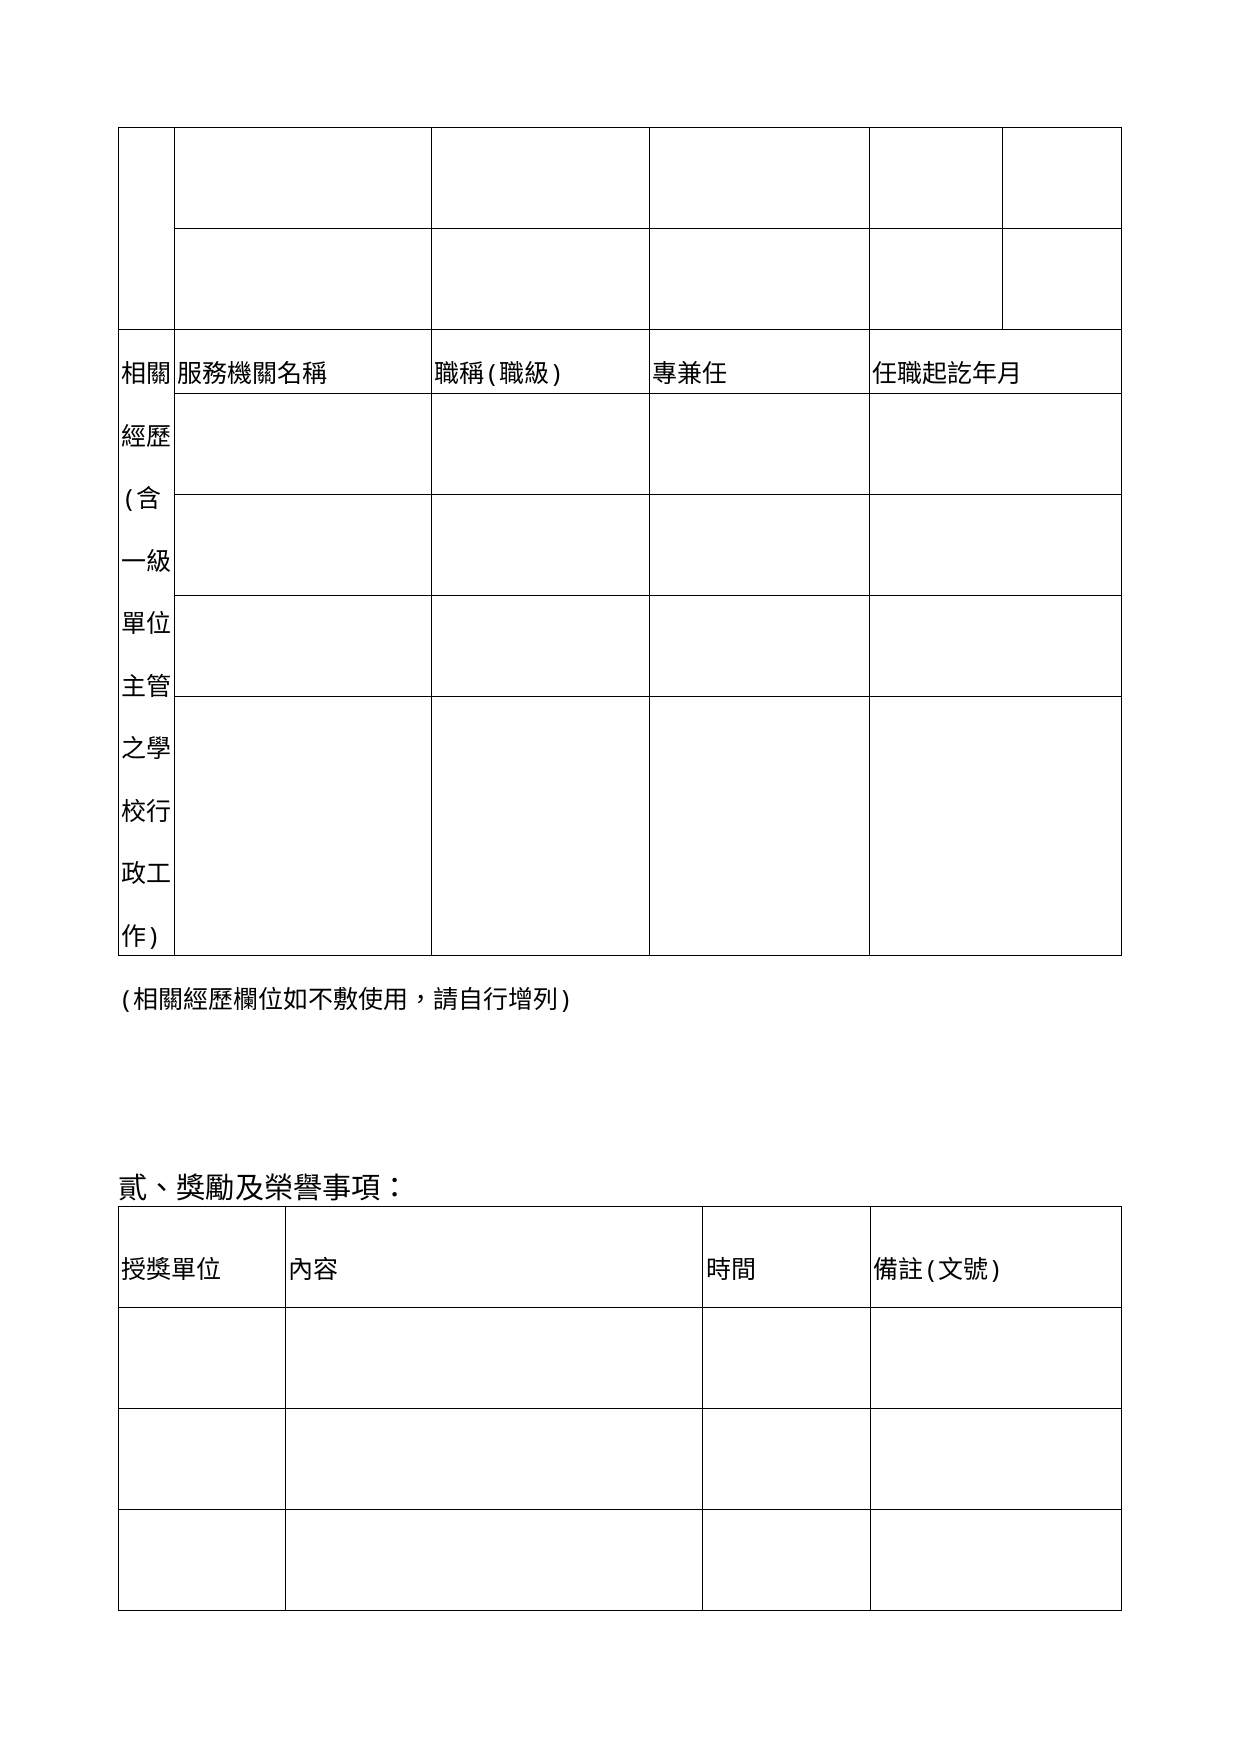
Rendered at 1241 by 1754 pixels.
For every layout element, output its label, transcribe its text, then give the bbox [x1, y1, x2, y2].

table_header 授獎單位 [119, 1207, 285, 1307]
table_cell [703, 1510, 870, 1610]
table_cell [432, 229, 649, 329]
table_cell [119, 1409, 285, 1509]
table_cell 專兼任 [650, 330, 869, 393]
table_cell [119, 1308, 285, 1408]
table_cell [286, 1409, 702, 1509]
table_cell [871, 1308, 1121, 1408]
table_cell [871, 1510, 1121, 1610]
table_cell [870, 394, 1121, 494]
table_cell [870, 596, 1121, 696]
table_cell [175, 495, 431, 595]
text 貳、獎勵及榮譽事項： [118, 1144, 1122, 1206]
table_cell [119, 128, 174, 329]
table_cell [870, 128, 1002, 228]
table_cell [650, 128, 869, 228]
table_cell 服務機關名稱 [175, 330, 431, 393]
table_cell [175, 128, 431, 228]
table_cell [650, 596, 869, 696]
table_header 時間 [703, 1207, 870, 1307]
table_cell [432, 596, 649, 696]
table_cell [871, 1409, 1121, 1509]
table_cell [119, 1510, 285, 1610]
table_cell [703, 1308, 870, 1408]
table_cell 職稱(職級) [432, 330, 649, 393]
table_cell [870, 229, 1002, 329]
table_cell 相關經歷 (含一級單位主管之學校行政工作) [119, 330, 174, 955]
table_cell [175, 596, 431, 696]
table_cell [432, 697, 649, 955]
table_cell [650, 697, 869, 955]
text (相關經歷欄位如不敷使用，請自行增列) [118, 956, 1122, 1019]
table_header 備註(文號) [871, 1207, 1121, 1307]
table_cell [175, 697, 431, 955]
table_cell [1003, 128, 1121, 228]
table_cell [650, 229, 869, 329]
table_cell [432, 394, 649, 494]
table_cell 任職起訖年月 [870, 330, 1121, 393]
table_cell [870, 495, 1121, 595]
table_cell [432, 128, 649, 228]
table_header 內容 [286, 1207, 702, 1307]
table_cell [175, 394, 431, 494]
table_cell [650, 394, 869, 494]
table_cell [432, 495, 649, 595]
table_cell [286, 1510, 702, 1610]
table_cell [175, 229, 431, 329]
table_cell [286, 1308, 702, 1408]
table_cell [870, 697, 1121, 955]
table_cell [703, 1409, 870, 1509]
table_cell [650, 495, 869, 595]
table_cell [1003, 229, 1121, 329]
